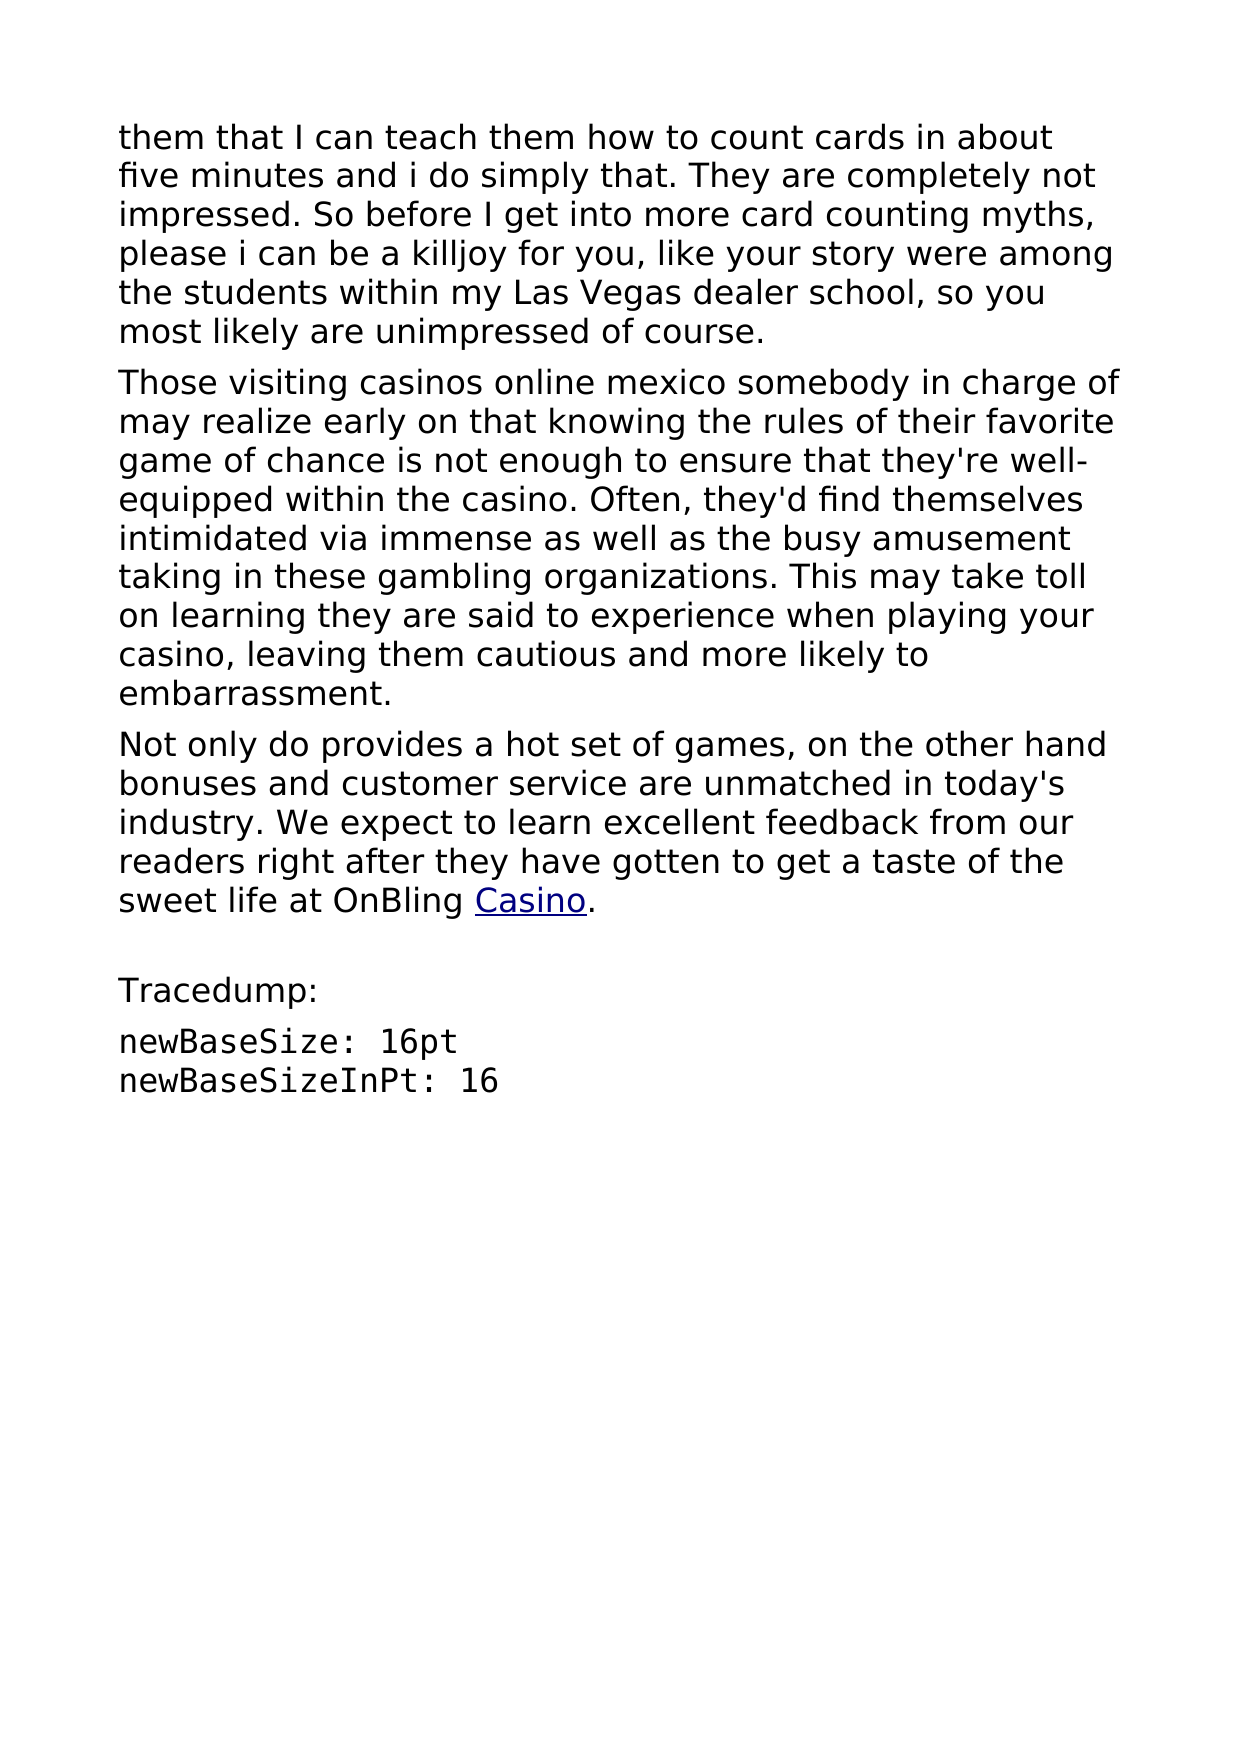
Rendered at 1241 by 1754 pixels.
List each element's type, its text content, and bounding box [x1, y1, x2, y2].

text Tracedump: [118, 933, 1122, 1010]
text Not only do provides a hot set of games, on the other hand bonuses and customer service are unmatched in today's industry. We expect to learn excellent feedback from our readers right after they have gotten to get a taste of the sweet life at OnBling Casino. [118, 726, 1122, 920]
text newBaseSize: 16pt newBaseSizeInPt: 16 [118, 1023, 1122, 1101]
text them that I can teach them how to count cards in about five minutes and i do simply that. They are completely not impressed. So before I get into more card counting myths, please i can be a killjoy for you, like your story were among the students within my Las Vegas dealer school, so you most likely are unimpressed of course. [118, 118, 1122, 351]
text Those visiting casinos online mexico somebody in charge of may realize early on that knowing the rules of their favorite game of chance is not enough to ensure that they're well-equipped within the casino. Often, they'd find themselves intimidated via immense as well as the busy amusement taking in these gambling organizations. This may take toll on learning they are said to experience when playing your casino, leaving them cautious and more likely to embarrassment. [118, 364, 1122, 713]
